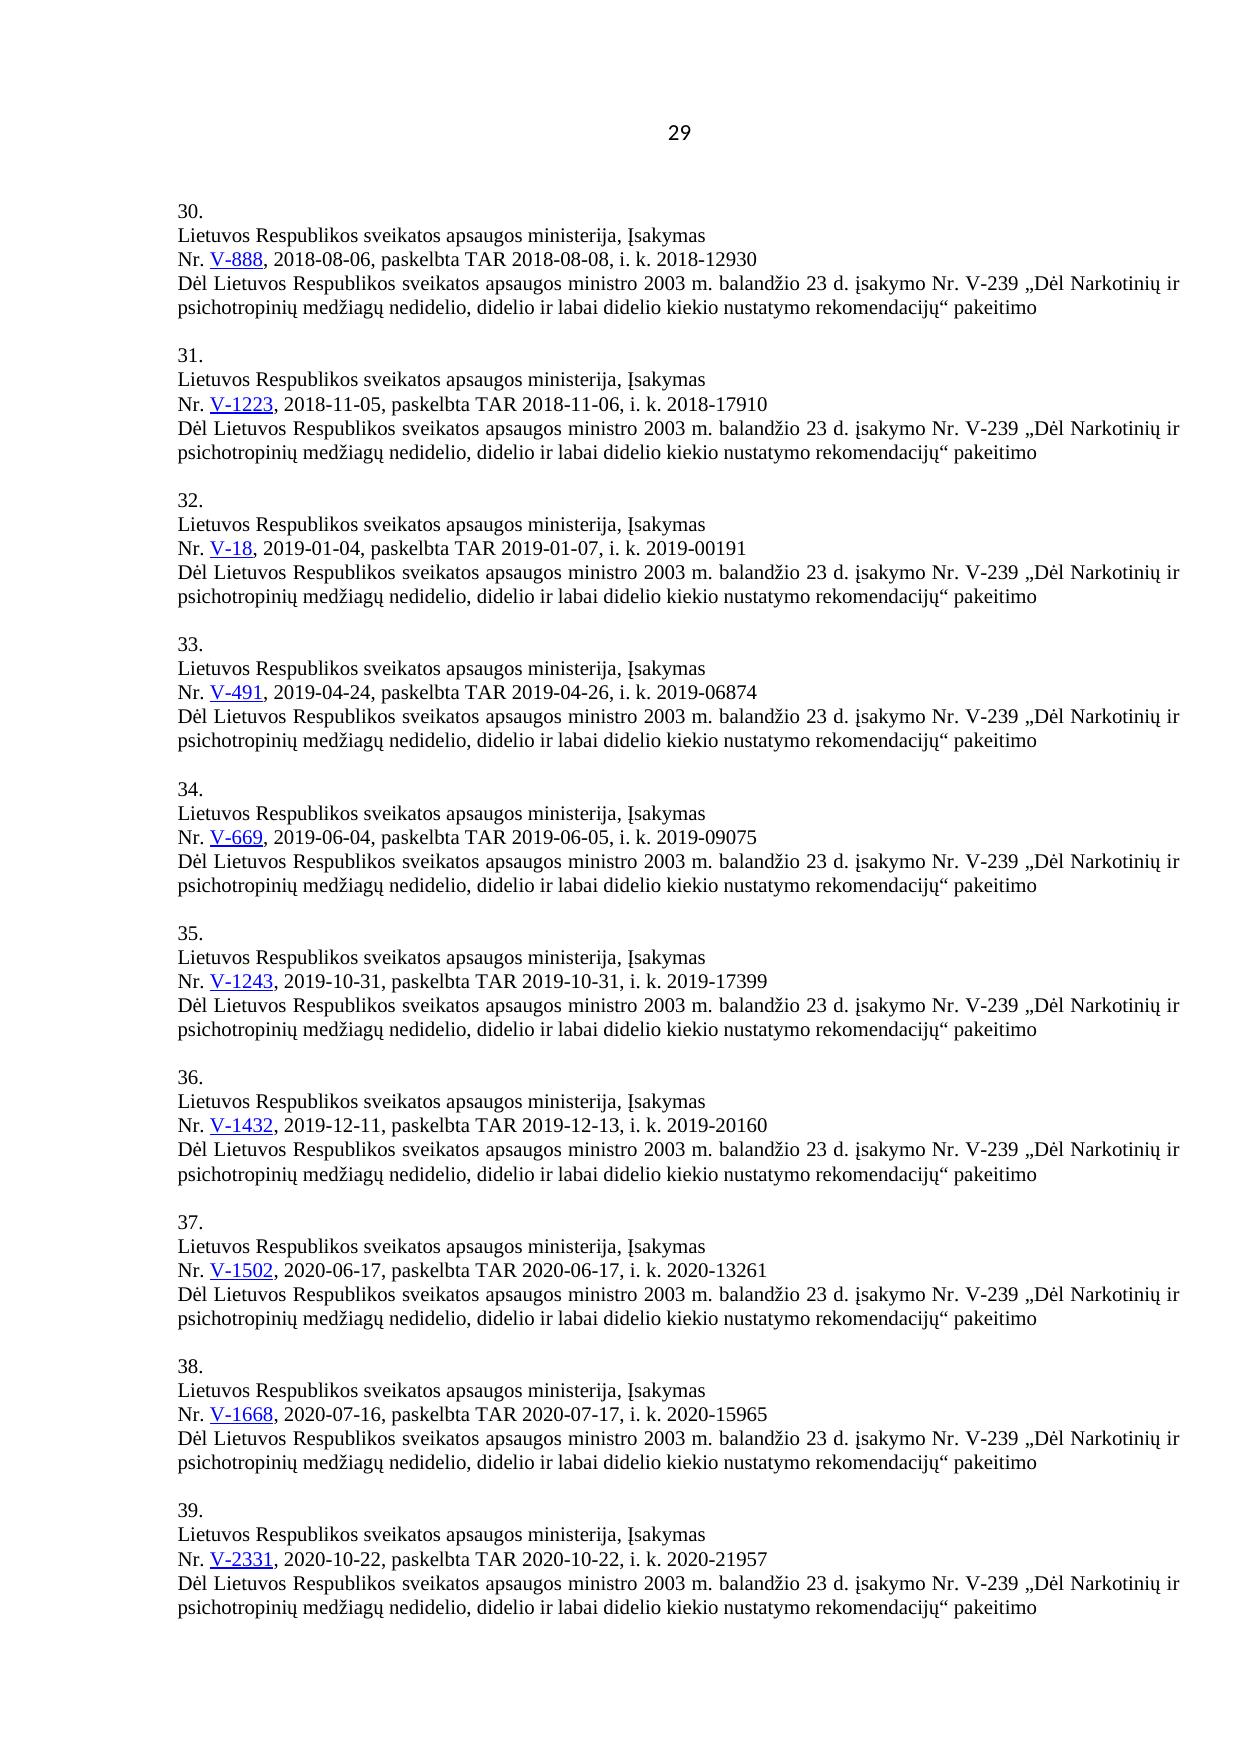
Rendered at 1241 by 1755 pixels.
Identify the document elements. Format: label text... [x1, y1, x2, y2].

text 34. [177, 776, 1181, 801]
text Dėl Lietuvos Respublikos sveikatos apsaugos ministro 2003 m. balandžio 23 d. įsakymo Nr. V-239 „Dėl Narkotinių ir psichotropinių medžiagų nedidelio, didelio ir labai didelio kiekio nustatymo rekomendacijų“ pakeitimo [177, 416, 1181, 464]
text Nr. V-491, 2019-04-24, paskelbta TAR 2019-04-26, i. k. 2019-06874 [177, 680, 1181, 704]
text 33. [177, 632, 1181, 656]
text Nr. V-669, 2019-06-04, paskelbta TAR 2019-06-05, i. k. 2019-09075 [177, 824, 1181, 849]
text Nr. V-888, 2018-08-06, paskelbta TAR 2018-08-08, i. k. 2018-12930 [177, 247, 1181, 271]
text 30. [177, 199, 1181, 223]
text Nr. V-1502, 2020-06-17, paskelbta TAR 2020-06-17, i. k. 2020-13261 [177, 1258, 1181, 1282]
text Dėl Lietuvos Respublikos sveikatos apsaugos ministro 2003 m. balandžio 23 d. įsakymo Nr. V-239 „Dėl Narkotinių ir psichotropinių medžiagų nedidelio, didelio ir labai didelio kiekio nustatymo rekomendacijų“ pakeitimo [177, 993, 1181, 1041]
text Dėl Lietuvos Respublikos sveikatos apsaugos ministro 2003 m. balandžio 23 d. įsakymo Nr. V-239 „Dėl Narkotinių ir psichotropinių medžiagų nedidelio, didelio ir labai didelio kiekio nustatymo rekomendacijų“ pakeitimo [177, 1282, 1181, 1330]
text 35. [177, 921, 1181, 945]
text Dėl Lietuvos Respublikos sveikatos apsaugos ministro 2003 m. balandžio 23 d. įsakymo Nr. V-239 „Dėl Narkotinių ir psichotropinių medžiagų nedidelio, didelio ir labai didelio kiekio nustatymo rekomendacijų“ pakeitimo [177, 271, 1181, 319]
text Lietuvos Respublikos sveikatos apsaugos ministerija, Įsakymas [177, 367, 1181, 391]
text Nr. V-1432, 2019-12-11, paskelbta TAR 2019-12-13, i. k. 2019-20160 [177, 1113, 1181, 1137]
text 37. [177, 1209, 1181, 1234]
text Nr. V-1668, 2020-07-16, paskelbta TAR 2020-07-17, i. k. 2020-15965 [177, 1402, 1181, 1426]
text Lietuvos Respublikos sveikatos apsaugos ministerija, Įsakymas [177, 801, 1181, 824]
text Dėl Lietuvos Respublikos sveikatos apsaugos ministro 2003 m. balandžio 23 d. įsakymo Nr. V-239 „Dėl Narkotinių ir psichotropinių medžiagų nedidelio, didelio ir labai didelio kiekio nustatymo rekomendacijų“ pakeitimo [177, 1137, 1181, 1186]
text Nr. V-1243, 2019-10-31, paskelbta TAR 2019-10-31, i. k. 2019-17399 [177, 969, 1181, 993]
text Dėl Lietuvos Respublikos sveikatos apsaugos ministro 2003 m. balandžio 23 d. įsakymo Nr. V-239 „Dėl Narkotinių ir psichotropinių medžiagų nedidelio, didelio ir labai didelio kiekio nustatymo rekomendacijų“ pakeitimo [177, 1426, 1181, 1474]
text 38. [177, 1354, 1181, 1378]
text Dėl Lietuvos Respublikos sveikatos apsaugos ministro 2003 m. balandžio 23 d. įsakymo Nr. V-239 „Dėl Narkotinių ir psichotropinių medžiagų nedidelio, didelio ir labai didelio kiekio nustatymo rekomendacijų“ pakeitimo [177, 1571, 1181, 1619]
text Lietuvos Respublikos sveikatos apsaugos ministerija, Įsakymas [177, 1089, 1181, 1113]
text 39. [177, 1498, 1181, 1522]
text Lietuvos Respublikos sveikatos apsaugos ministerija, Įsakymas [177, 1522, 1181, 1546]
text 36. [177, 1065, 1181, 1089]
text Dėl Lietuvos Respublikos sveikatos apsaugos ministro 2003 m. balandžio 23 d. įsakymo Nr. V-239 „Dėl Narkotinių ir psichotropinių medžiagų nedidelio, didelio ir labai didelio kiekio nustatymo rekomendacijų“ pakeitimo [177, 560, 1181, 608]
text 32. [177, 488, 1181, 512]
text Lietuvos Respublikos sveikatos apsaugos ministerija, Įsakymas [177, 945, 1181, 969]
text Dėl Lietuvos Respublikos sveikatos apsaugos ministro 2003 m. balandžio 23 d. įsakymo Nr. V-239 „Dėl Narkotinių ir psichotropinių medžiagų nedidelio, didelio ir labai didelio kiekio nustatymo rekomendacijų“ pakeitimo [177, 704, 1181, 752]
text Nr. V-1223, 2018-11-05, paskelbta TAR 2018-11-06, i. k. 2018-17910 [177, 391, 1181, 416]
text Dėl Lietuvos Respublikos sveikatos apsaugos ministro 2003 m. balandžio 23 d. įsakymo Nr. V-239 „Dėl Narkotinių ir psichotropinių medžiagų nedidelio, didelio ir labai didelio kiekio nustatymo rekomendacijų“ pakeitimo [177, 849, 1181, 897]
text Lietuvos Respublikos sveikatos apsaugos ministerija, Įsakymas [177, 512, 1181, 536]
text Lietuvos Respublikos sveikatos apsaugos ministerija, Įsakymas [177, 656, 1181, 680]
text Lietuvos Respublikos sveikatos apsaugos ministerija, Įsakymas [177, 1234, 1181, 1258]
text Nr. V-18, 2019-01-04, paskelbta TAR 2019-01-07, i. k. 2019-00191 [177, 536, 1181, 560]
text Nr. V-2331, 2020-10-22, paskelbta TAR 2020-10-22, i. k. 2020-21957 [177, 1546, 1181, 1571]
text Lietuvos Respublikos sveikatos apsaugos ministerija, Įsakymas [177, 1378, 1181, 1402]
text 31. [177, 343, 1181, 367]
text Lietuvos Respublikos sveikatos apsaugos ministerija, Įsakymas [177, 223, 1181, 247]
